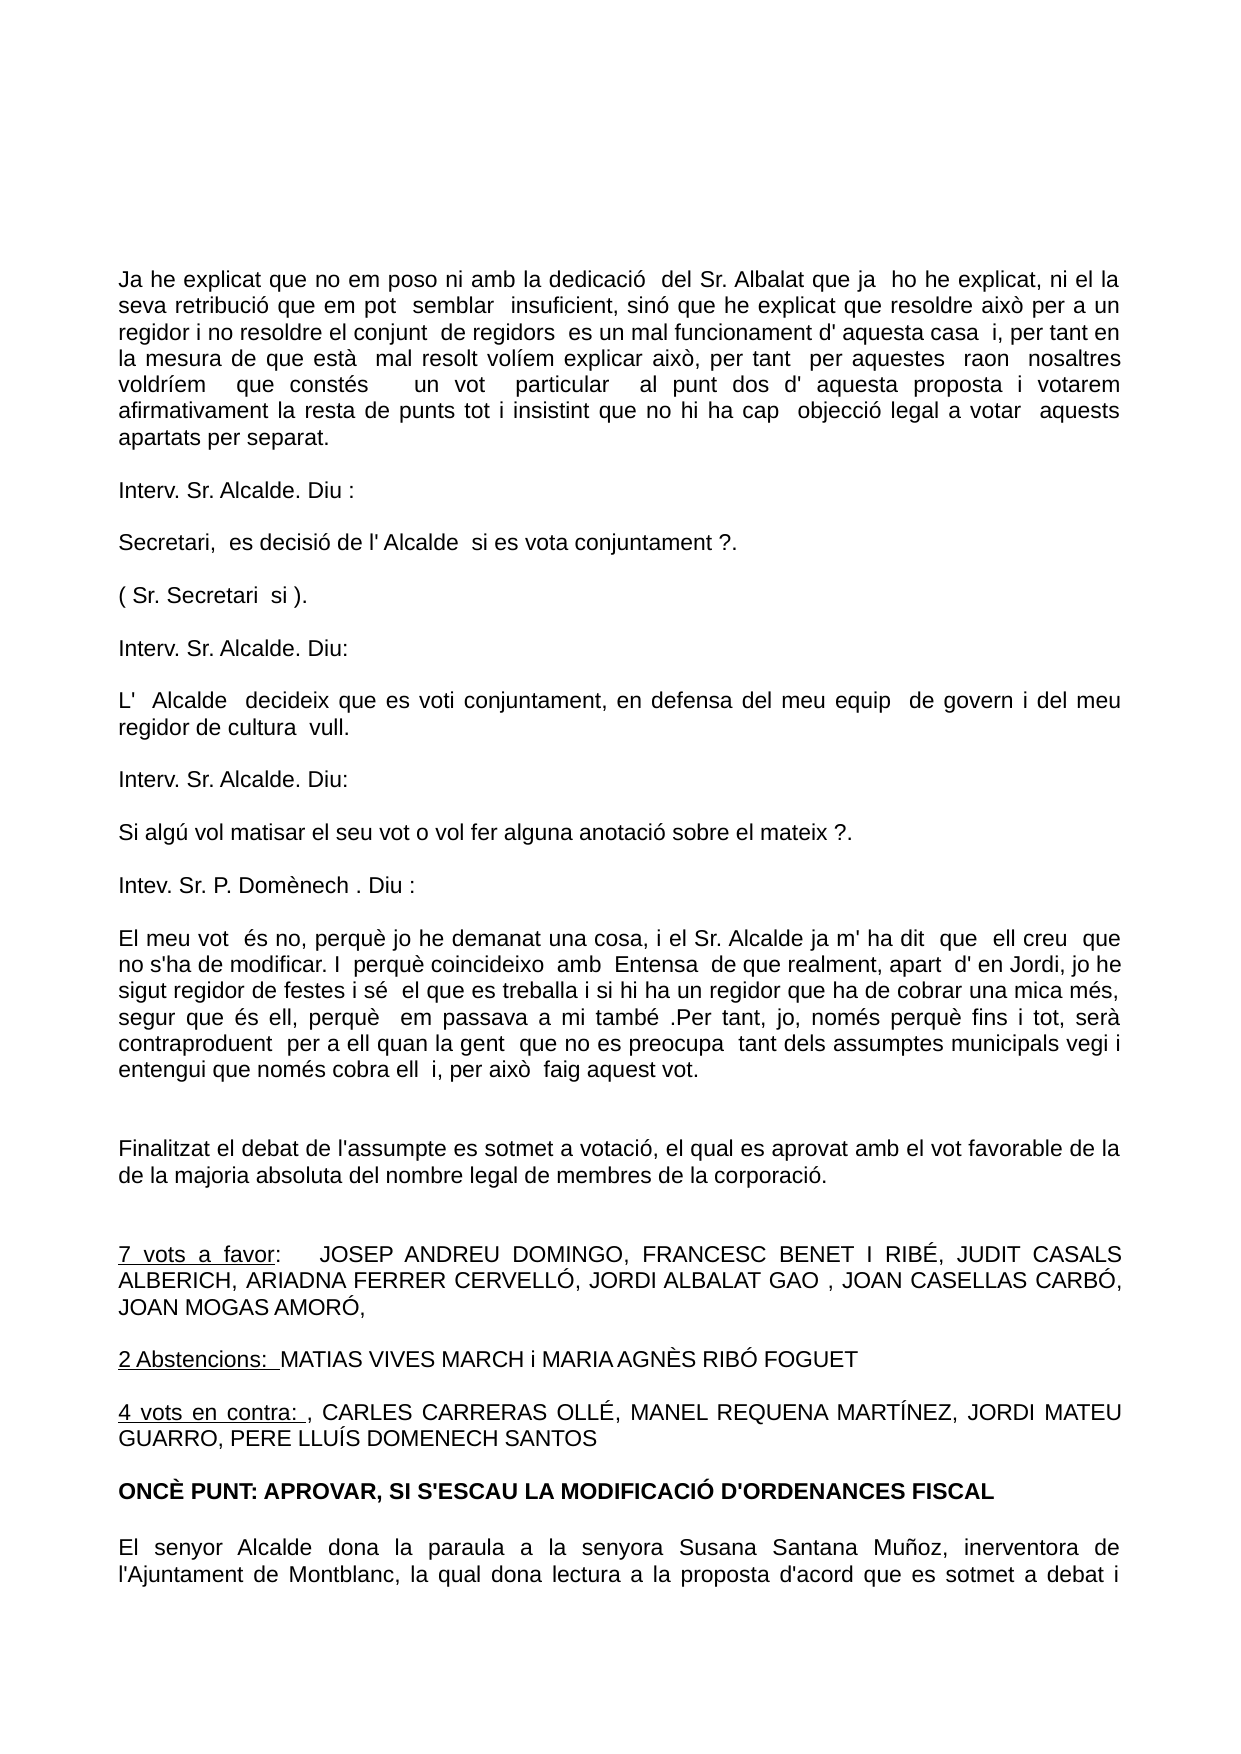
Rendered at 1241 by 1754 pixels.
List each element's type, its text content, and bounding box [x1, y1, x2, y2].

text ( Sr. Secretari si ). [118, 582, 1122, 608]
text 2 Abstencions: MATIAS VIVES MARCH i MARIA AGNÈS RIBÓ FOGUET [118, 1346, 1122, 1373]
text El meu vot és no, perquè jo he demanat una cosa, i el Sr. Alcalde ja m' ha dit que ell creu que no s'ha de modificar. I perquè coincideixo amb Entensa de que realment, apart d' en Jordi, jo he sigut regidor de festes i sé el que es treballa i si hi ha un regidor que ha de cobrar una mica més, segur que és ell, perquè em passava a mi també .Per tant, jo, només perquè fins i tot, serà contraproduent per a ell quan la gent que no es preocupa tant dels assumptes municipals vegi i entengui que només cobra ell i, per això faig aquest vot. [118, 924, 1122, 1083]
text L' Alcalde decideix que es voti conjuntament, en defensa del meu equip de govern i del meu regidor de cultura vull. [118, 687, 1122, 740]
text El senyor Alcalde dona la paraula a la senyora Susana Santana Muñoz, inerventora de l'Ajuntament de Montblanc, la qual dona lectura a la proposta d'acord que es sotmet a debat i [118, 1534, 1120, 1587]
text Interv. Sr. Alcalde. Diu: [118, 635, 1122, 661]
text Secretari, es decisió de l' Alcalde si es vota conjuntament ?. [118, 529, 1122, 556]
text 7 vots a favor: JOSEP ANDREU DOMINGO, FRANCESC BENET I RIBÉ, JUDIT CASALS ALBERICH, ARIADNA FERRER CERVELLÓ, JORDI ALBALAT GAO , JOAN CASELLAS CARBÓ, JOAN MOGAS AMORÓ, [118, 1241, 1122, 1320]
text Interv. Sr. Alcalde. Diu : [118, 477, 1122, 503]
text Si algú vol matisar el seu vot o vol fer alguna anotació sobre el mateix ?. [118, 819, 1122, 846]
text Interv. Sr. Alcalde. Diu: [118, 766, 1122, 793]
text Intev. Sr. P. Domènech . Diu : [118, 872, 1122, 898]
text 4 vots en contra: , CARLES CARRERAS OLLÉ, MANEL REQUENA MARTÍNEZ, JORDI MATEU GUARRO, PERE LLUÍS DOMENECH SANTOS [118, 1399, 1122, 1452]
text ONCÈ PUNT: APROVAR, SI S'ESCAU LA MODIFICACIÓ D'ORDENANCES FISCAL [118, 1478, 1122, 1504]
text Ja he explicat que no em poso ni amb la dedicació del Sr. Albalat que ja ho he explicat, ni el la seva retribució que em pot semblar insuficient, sinó que he explicat que resoldre això per a un regidor i no resoldre el conjunt de regidors es un mal funcionament d' aquesta casa i, per tant en la mesura de que està mal resolt volíem explicar això, per tant per aquestes raon nosaltres voldríem que constés un vot particular al punt dos d' aquesta proposta i votarem afirmativament la resta de punts tot i insistint que no hi ha cap objecció legal a votar aquests apartats per separat. [118, 266, 1122, 450]
text Finalitzat el debat de l'assumpte es sotmet a votació, el qual es aprovat amb el vot favorable de la de la majoria absoluta del nombre legal de membres de la corporació. [118, 1135, 1122, 1188]
